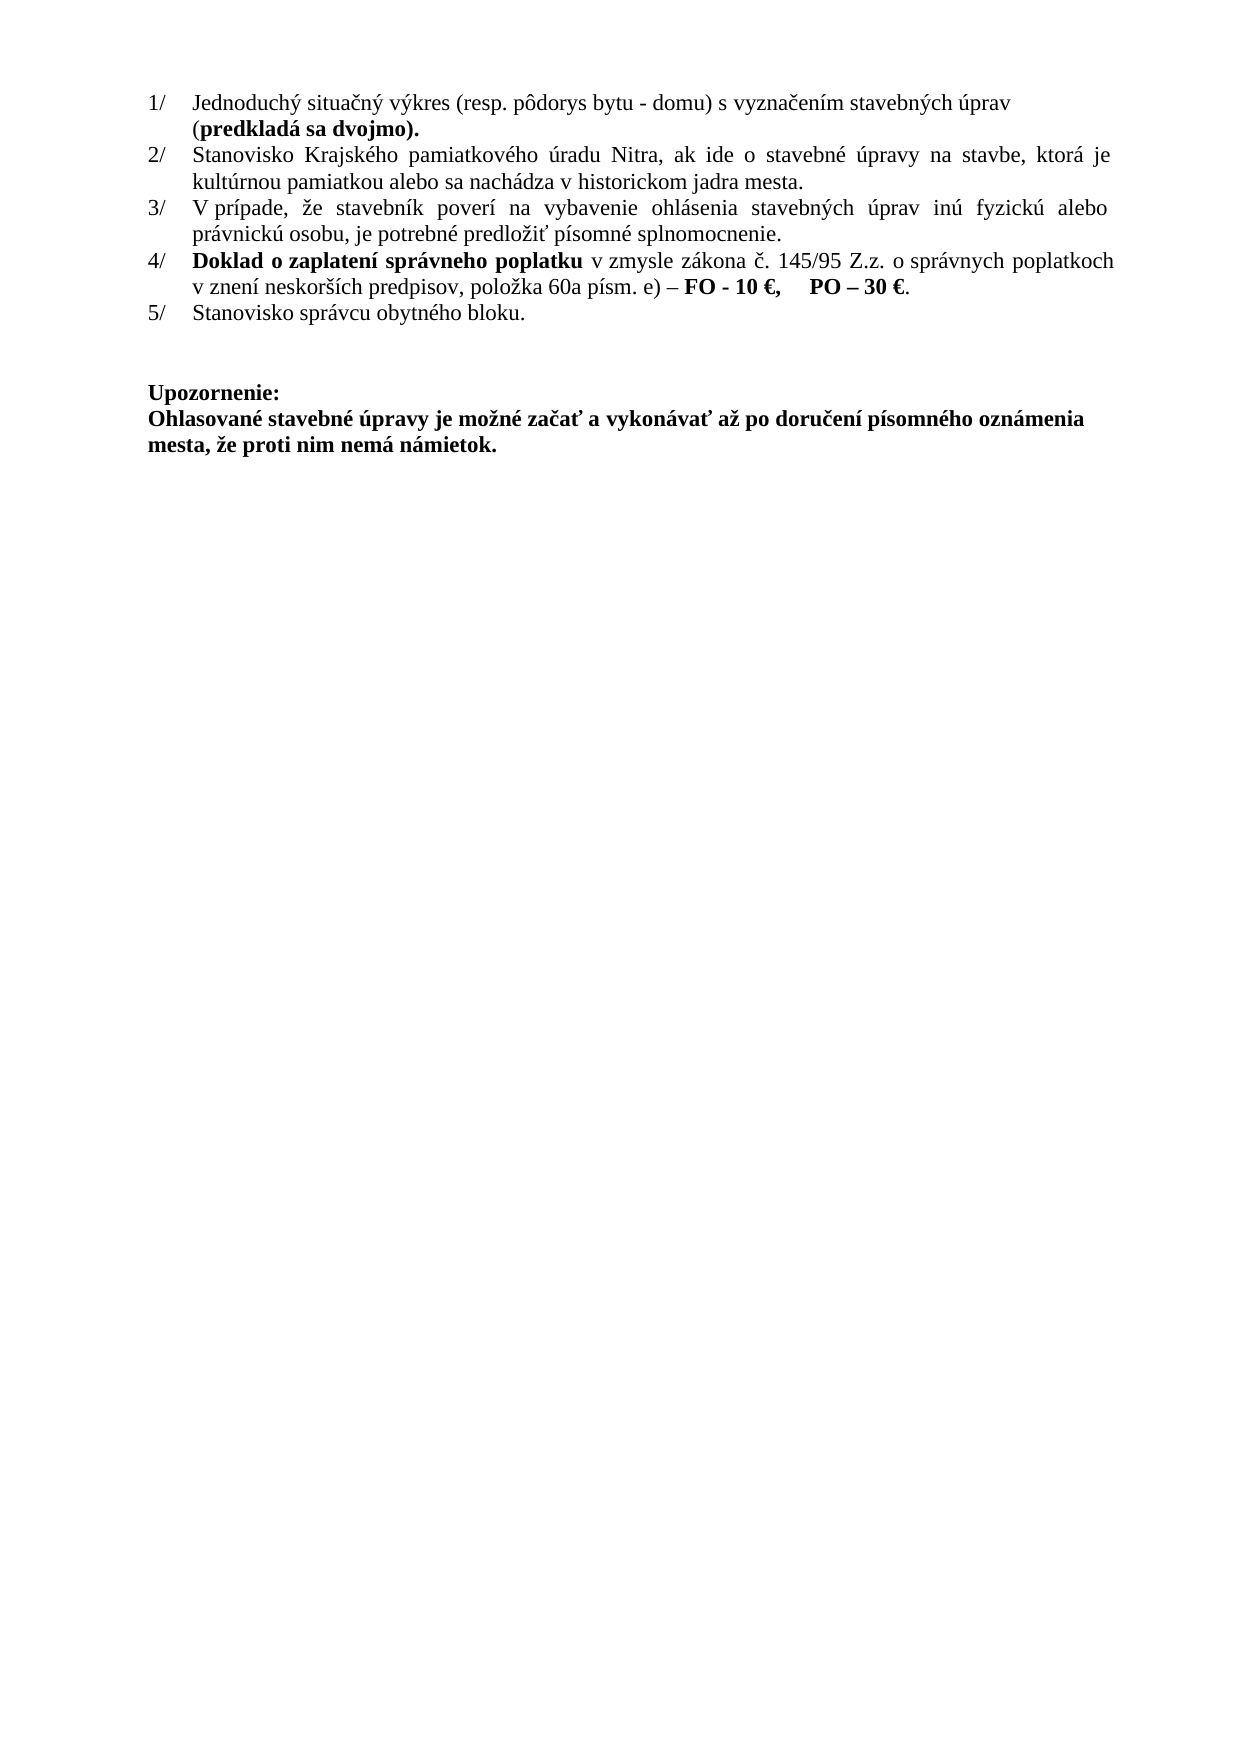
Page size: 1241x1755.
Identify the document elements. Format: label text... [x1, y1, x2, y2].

text 4/ Doklad o zaplatení správneho poplatku v zmysle zákona č. 145/95 Z.z. o správnych poplatkoch v znení neskorších predpisov, položka 60a písm. e) – FO - 10 €, PO – 30 €. [148, 247, 1122, 299]
text 2/ Stanovisko Krajského pamiatkového úradu Nitra, ak ide o stavebné úpravy na stavbe, ktorá je kultúrnou pamiatkou alebo sa nachádza v historickom jadra mesta. [148, 141, 1122, 194]
text Ohlasované stavebné úpravy je možné začať a vykonávať až po doručení písomného oznámenia mesta, že proti nim nemá námietok. [148, 405, 1122, 458]
text 5/ Stanovisko správcu obytného bloku. [148, 299, 1122, 326]
text 1/ Jednoduchý situačný výkres (resp. pôdorys bytu - domu) s vyznačením stavebných úprav (predkladá sa dvojmo). [148, 89, 1122, 141]
text 3/ V prípade, že stavebník poverí na vybavenie ohlásenia stavebných úprav inú fyzickú alebo právnickú osobu, je potrebné predložiť písomné splnomocnenie. [148, 194, 1122, 247]
text Upozornenie: [148, 378, 1122, 405]
